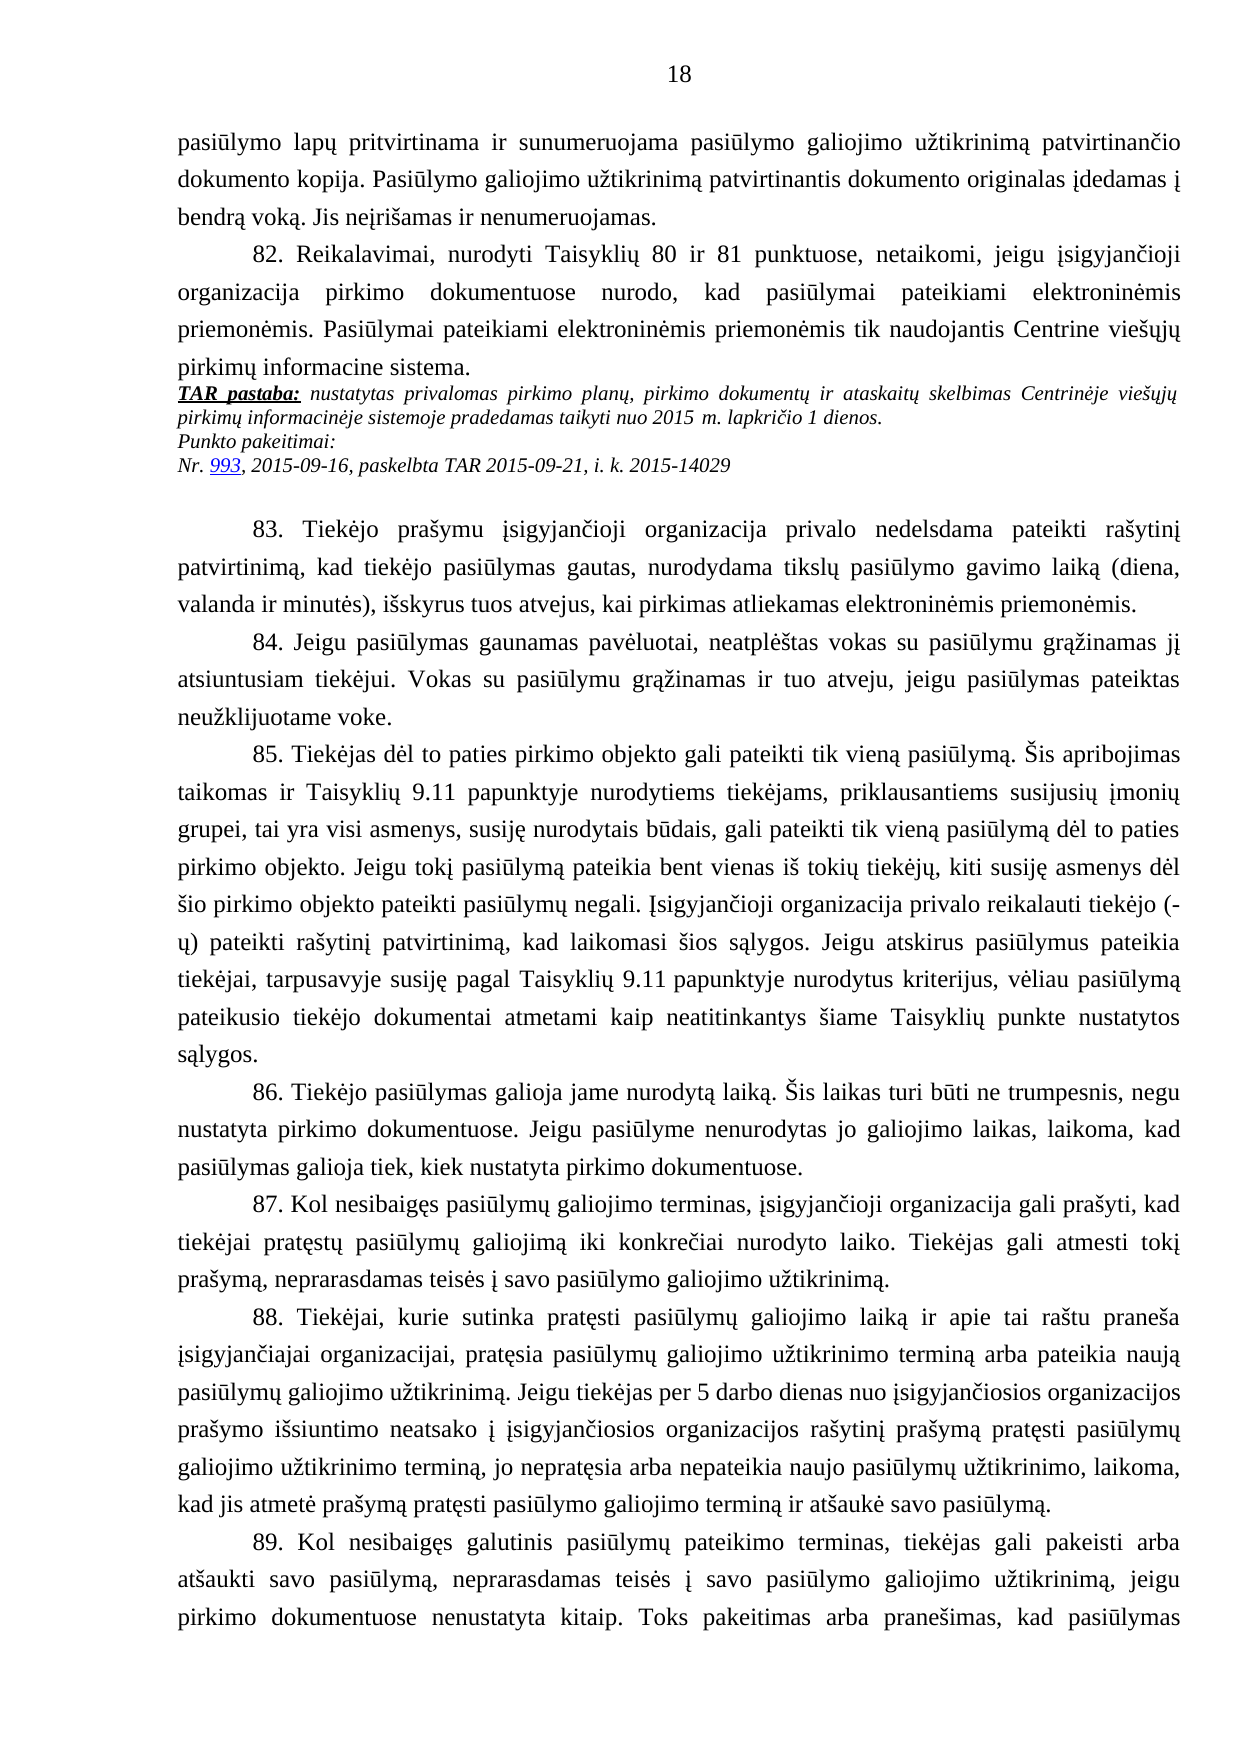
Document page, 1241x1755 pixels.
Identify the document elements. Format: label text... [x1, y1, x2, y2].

text TAR pastaba: nustatytas privalomas pirkimo planų, pirkimo dokumentų ir ataskaitų skelbimas Centrinėje viešųjų pirkimų informacinėje sistemoje pradedamas taikyti nuo 2015 m. lapkričio 1 dienos. [177, 381, 1181, 429]
text 88. Tiekėjai, kurie sutinka pratęsti pasiūlymų galiojimo laiką ir apie tai raštu praneša įsigyjančiajai organizacijai, pratęsia pasiūlymų galiojimo užtikrinimo terminą arba pateikia naują pasiūlymų galiojimo užtikrinimą. Jeigu tiekėjas per 5 darbo dienas nuo įsigyjančiosios organizacijos prašymo išsiuntimo neatsako į įsigyjančiosios organizacijos rašytinį prašymą pratęsti pasiūlymų galiojimo užtikrinimo terminą, jo nepratęsia arba nepateikia naujo pasiūlymų užtikrinimo, laikoma, kad jis atmetė prašymą pratęsti pasiūlymo galiojimo terminą ir atšaukė savo pasiūlymą. [177, 1293, 1181, 1518]
text 86. Tiekėjo pasiūlymas galioja jame nurodytą laiką. Šis laikas turi būti ne trumpesnis, negu nustatyta pirkimo dokumentuose. Jeigu pasiūlyme nenurodytas jo galiojimo laikas, laikoma, kad pasiūlymas galioja tiek, kiek nustatyta pirkimo dokumentuose. [177, 1068, 1181, 1181]
text 82. Reikalavimai, nurodyti Taisyklių 80 ir 81 punktuose, netaikomi, jeigu įsigyjančioji organizacija pirkimo dokumentuose nurodo, kad pasiūlymai pateikiami elektroninėmis priemonėmis. Pasiūlymai pateikiami elektroninėmis priemonėmis tik naudojantis Centrine viešųjų pirkimų informacine sistema. [177, 231, 1181, 381]
text 85. Tiekėjas dėl to paties pirkimo objekto gali pateikti tik vieną pasiūlymą. Šis apribojimas taikomas ir Taisyklių 9.11 papunktyje nurodytiems tiekėjams, priklausantiems susijusių įmonių grupei, tai yra visi asmenys, susiję nurodytais būdais, gali pateikti tik vieną pasiūlymą dėl to paties pirkimo objekto. Jeigu tokį pasiūlymą pateikia bent vienas iš tokių tiekėjų, kiti susiję asmenys dėl šio pirkimo objekto pateikti pasiūlymų negali. Įsigyjančioji organizacija privalo reikalauti tiekėjo (-ų) pateikti rašytinį patvirtinimą, kad laikomasi šios sąlygos. Jeigu atskirus pasiūlymus pateikia tiekėjai, tarpusavyje susiję pagal Taisyklių 9.11 papunktyje nurodytus kriterijus, vėliau pasiūlymą pateikusio tiekėjo dokumentai atmetami kaip neatitinkantys šiame Taisyklių punkte nustatytos sąlygos. [177, 731, 1181, 1068]
text Nr. 993, 2015-09-16, paskelbta TAR 2015-09-21, i. k. 2015-14029 [177, 453, 1181, 477]
text 83. Tiekėjo prašymu įsigyjančioji organizacija privalo nedelsdama pateikti rašytinį patvirtinimą, kad tiekėjo pasiūlymas gautas, nurodydama tikslų pasiūlymo gavimo laiką (diena, valanda ir minutės), išskyrus tuos atvejus, kai pirkimas atliekamas elektroninėmis priemonėmis. [177, 506, 1181, 618]
text 87. Kol nesibaigęs pasiūlymų galiojimo terminas, įsigyjančioji organizacija gali prašyti, kad tiekėjai pratęstų pasiūlymų galiojimą iki konkrečiai nurodyto laiko. Tiekėjas gali atmesti tokį prašymą, neprarasdamas teisės į savo pasiūlymo galiojimo užtikrinimą. [177, 1181, 1181, 1293]
text 89. Kol nesibaigęs galutinis pasiūlymų pateikimo terminas, tiekėjas gali pakeisti arba atšaukti savo pasiūlymą, neprarasdamas teisės į savo pasiūlymo galiojimo užtikrinimą, jeigu pirkimo dokumentuose nenustatyta kitaip. Toks pakeitimas arba pranešimas, kad pasiūlymas [177, 1518, 1181, 1631]
text 84. Jeigu pasiūlymas gaunamas pavėluotai, neatplėštas vokas su pasiūlymu grąžinamas jį atsiuntusiam tiekėjui. Vokas su pasiūlymu grąžinamas ir tuo atveju, jeigu pasiūlymas pateiktas neužklijuotame voke. [177, 618, 1181, 731]
text Punkto pakeitimai: [177, 429, 1181, 453]
text pasiūlymo lapų pritvirtinama ir sunumeruojama pasiūlymo galiojimo užtikrinimą patvirtinančio dokumento kopija. Pasiūlymo galiojimo užtikrinimą patvirtinantis dokumento originalas įdedamas į bendrą voką. Jis neįrišamas ir nenumeruojamas. [177, 118, 1181, 231]
